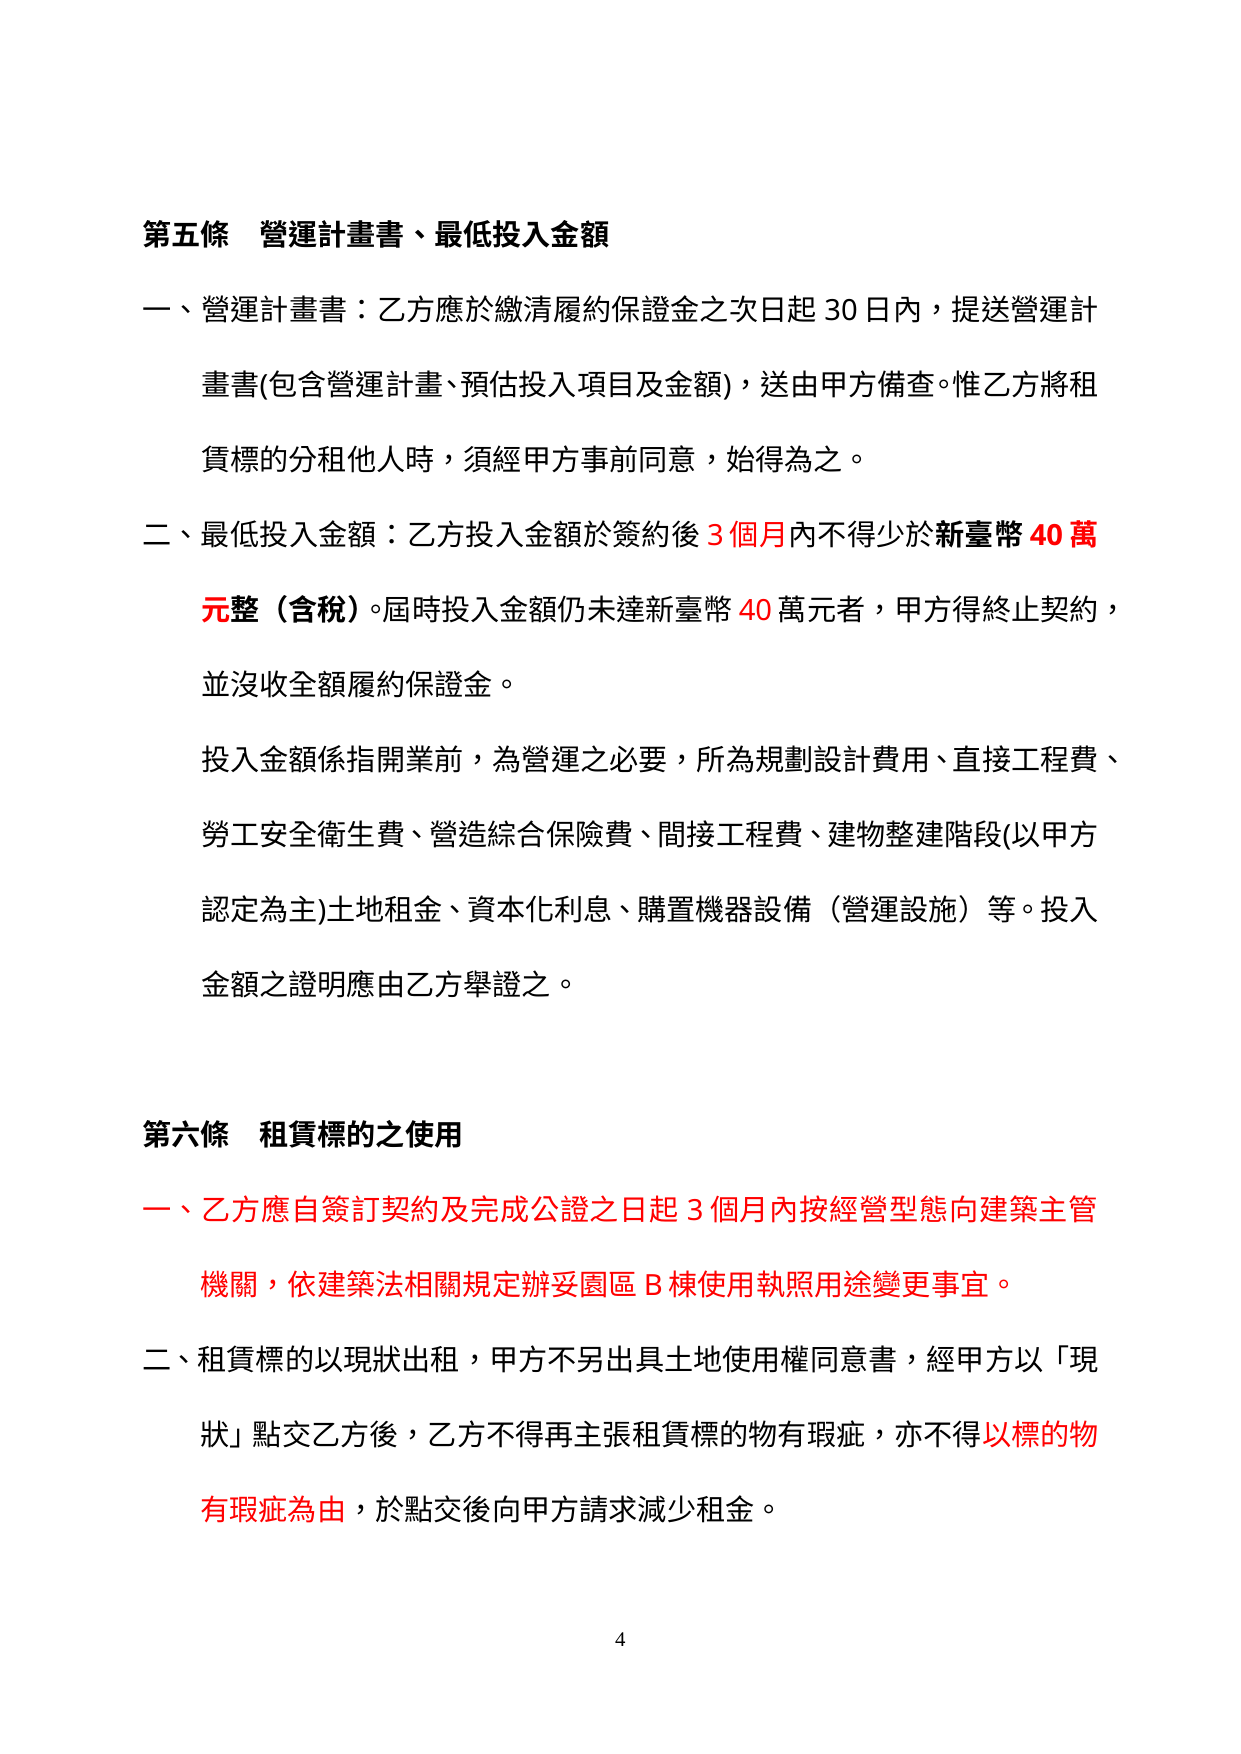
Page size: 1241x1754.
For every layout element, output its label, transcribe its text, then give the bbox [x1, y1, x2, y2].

text 一、乙方應自簽訂契約及完成公證之日起3個月內按經營型態向建築主管 機關，依建築法相關規定辦妥園區B棟使用執照用途變更事宜。 [142, 1170, 1098, 1320]
list 營運計畫書、最低投入金額 [142, 195, 1098, 270]
text 投入金額係指開業前，為營運之必要，所為規劃設計費用、直接工程費、勞工安全衛生費、營造綜合保險費、間接工程費、建物整建階段(以甲方認定為主)土地租金、資本化利息、購置機器設備（營運設施）等。投入金額之證明應由乙方舉證之。 [201, 720, 1098, 1020]
list 租賃標的之使用 [142, 1095, 1098, 1170]
text 一、營運計畫書：乙方應於繳清履約保證金之次日起30日內，提送營運計畫書(包含營運計畫、預估投入項目及金額)，送由甲方備查。惟乙方將租賃標的分租他人時，須經甲方事前同意，始得為之。 [142, 270, 1098, 495]
text 二、租賃標的以現狀出租，甲方不另出具土地使用權同意書，經甲方以「現狀」點交乙方後，乙方不得再主張租賃標的物有瑕疵，亦不得以標的物有瑕疵為由，於點交後向甲方請求減少租金。 [142, 1320, 1098, 1545]
text 二、最低投入金額：乙方投入金額於簽約後3個月內不得少於新臺幣40萬元整（含稅）。屆時投入金額仍未達新臺幣40萬元者，甲方得終止契約，並沒收全額履約保證金。 [142, 495, 1098, 720]
